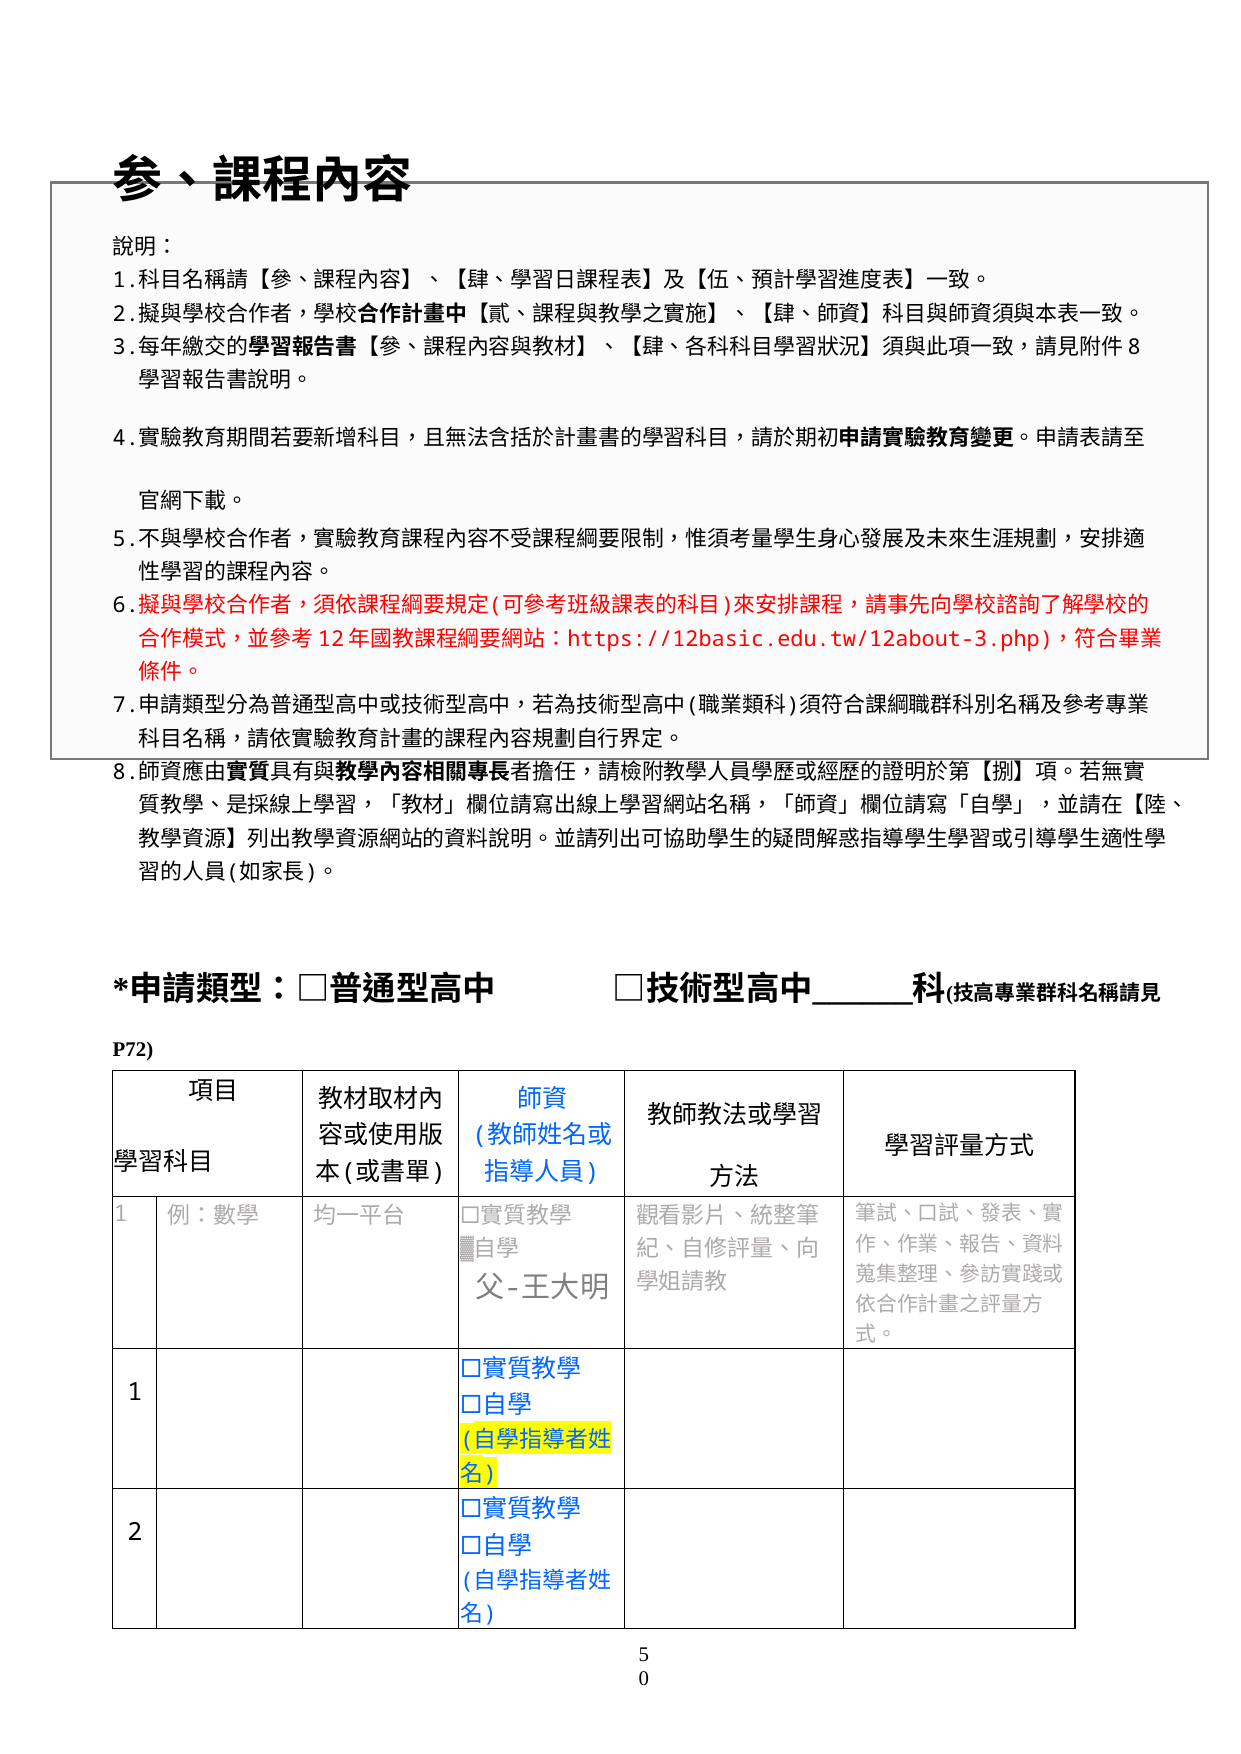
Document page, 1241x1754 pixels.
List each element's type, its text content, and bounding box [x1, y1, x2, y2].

table_header 教師教法或學習方法 [625, 1071, 843, 1196]
table_header 師資 (教師姓名或 指導人員) [459, 1071, 624, 1196]
text *申請類型：□普通型高中 □技術型高中______科(技高專業群科名稱請見P72) [112, 944, 1167, 1069]
table_cell [157, 1489, 302, 1628]
table_cell 實質教學 自學 (自學指導者姓名) [459, 1489, 624, 1628]
table_header 教材取材內容或使用版本(或書單) [303, 1071, 458, 1196]
table_cell [625, 1489, 843, 1628]
table_cell [303, 1489, 458, 1628]
table_cell [625, 1349, 843, 1488]
table_cell 1 [113, 1349, 156, 1488]
table_cell 實質教學 自學 (自學指導者姓名) [459, 1349, 624, 1488]
table_cell 1 [113, 1197, 156, 1348]
table_cell 實質教學 ▓自學 父-王大明 [459, 1197, 624, 1348]
text 8.師資應由實質具有與教學內容相關專長者擔任，請檢附教學人員學歷或經歷的證明於第【捌】項。若無實質教學、是採線上學習，「教材」欄位請寫出線上學習網站名稱，「師資」欄位請寫「自學」，並請在【陸、教學資源】列出教學資源網站的資料說明。並請列出可協助學生的疑問解惑指導學生學習或引導學生適性學習的人員(如家長)。 [112, 760, 1167, 886]
table_cell 筆試、口試、發表、實作、作業、報告、資料蒐集整理、參訪實踐或依合作計畫之評量方式。 [844, 1197, 1074, 1348]
table_cell 2 [113, 1489, 156, 1628]
table_cell 均一平台 [303, 1197, 458, 1348]
table_cell 例：數學 [157, 1197, 302, 1348]
text 参、課程內容 [112, 103, 1167, 181]
table_cell [157, 1349, 302, 1488]
table_cell 觀看影片、統整筆紀、自修評量、向學姐請教 [625, 1197, 843, 1348]
table_cell [844, 1489, 1074, 1628]
table_cell [844, 1349, 1074, 1488]
table_header 項目 學習科目 [113, 1071, 302, 1196]
table_header 學習評量方式 [844, 1071, 1074, 1196]
table_cell [303, 1349, 458, 1488]
